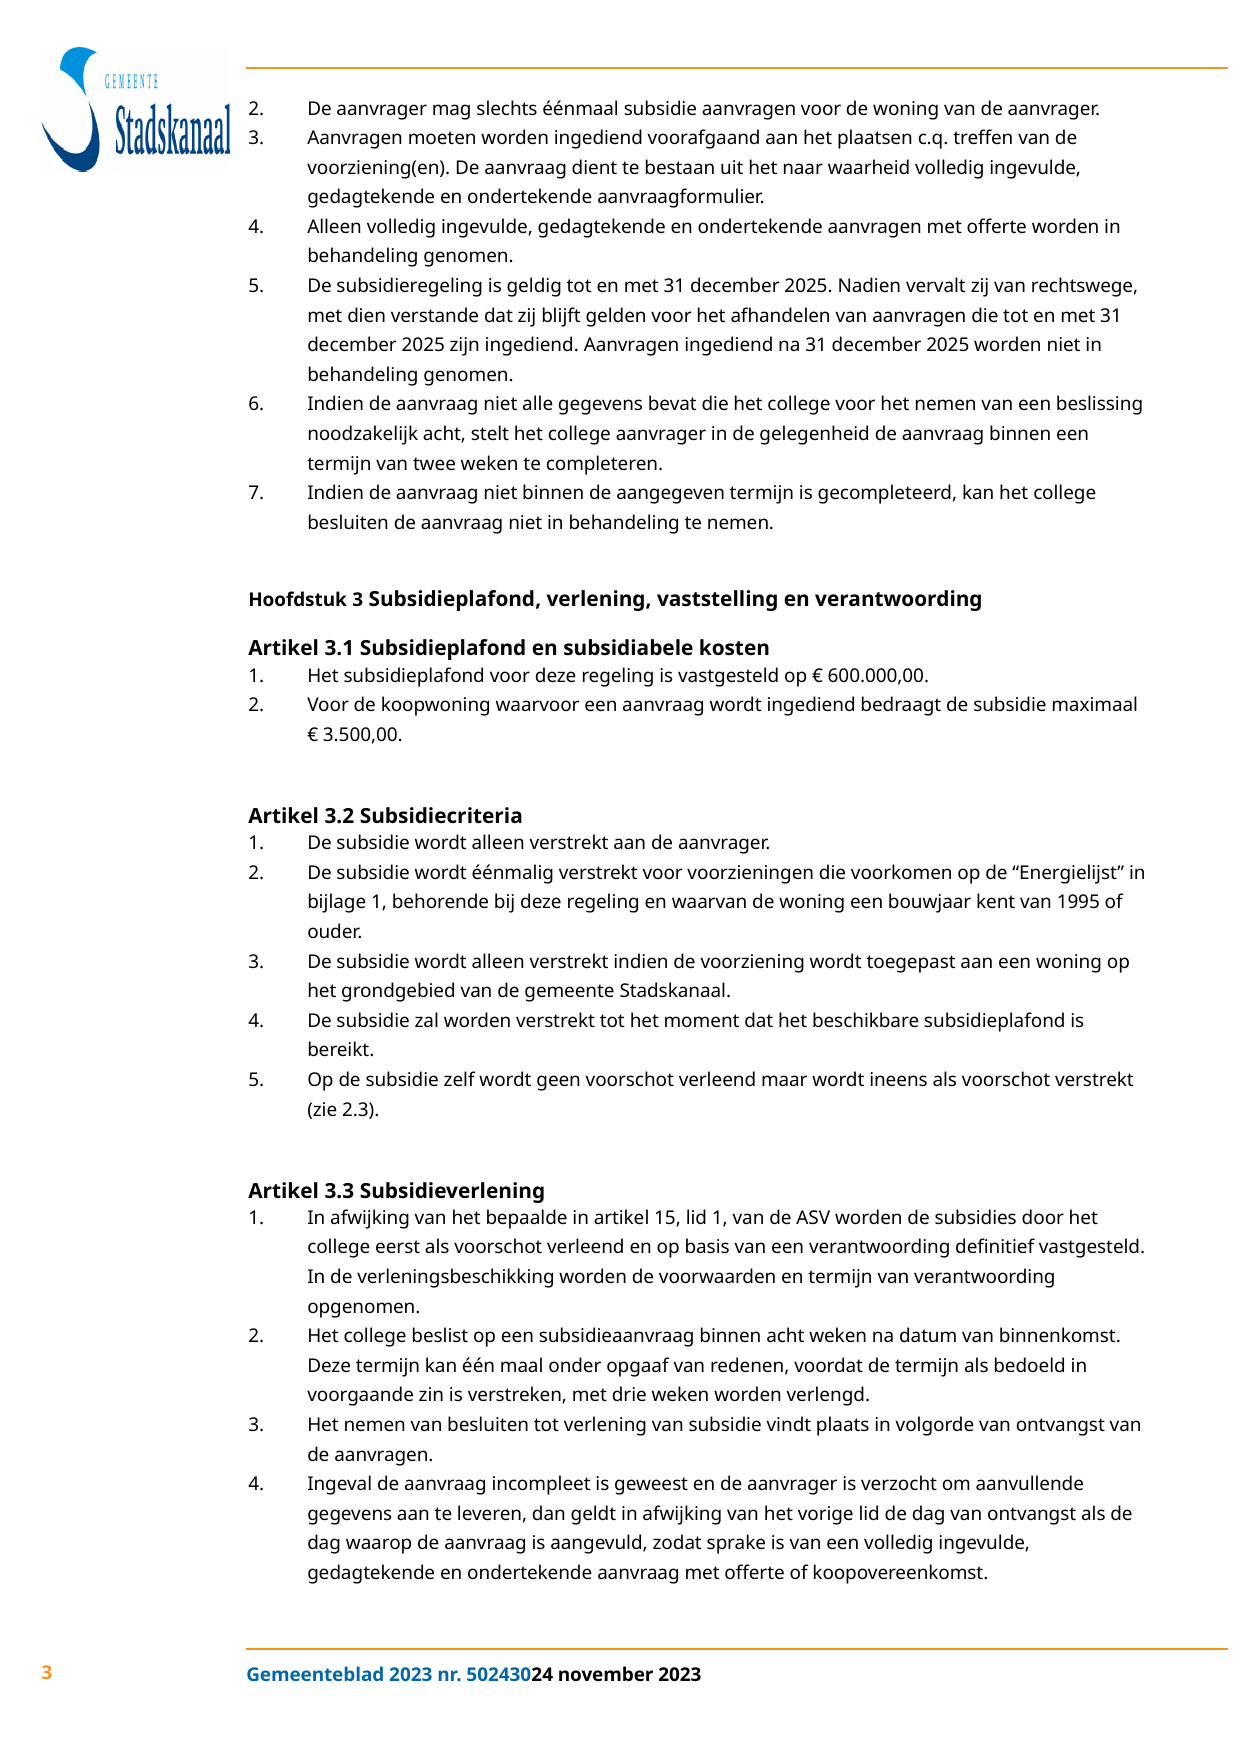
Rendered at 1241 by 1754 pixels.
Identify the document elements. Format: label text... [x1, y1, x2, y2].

list Alleen volledig ingevulde, gedagtekende en ondertekende aanvragen met offerte worden in behandeling genomen. [248, 213, 1152, 268]
text Artikel 3.3 Subsidieverlening [248, 1176, 1152, 1204]
list Indien de aanvraag niet alle gegevens bevat die het college voor het nemen van een beslissing noodzakelijk acht, stelt het college aanvrager in de gelegenheid de aanvraag binnen een termijn van twee weken te completeren. [248, 391, 1152, 476]
list De subsidie zal worden verstrekt tot het moment dat het beschikbare subsidieplafond is bereikt. [248, 1007, 1152, 1062]
list Op de subsidie zelf wordt geen voorschot verleend maar wordt ineens als voorschot verstrekt (zie 2.3). [248, 1066, 1152, 1121]
text Artikel 3.1 Subsidieplafond en subsidiabele kosten [248, 633, 1152, 662]
list Ingeval de aanvraag incompleet is geweest en de aanvrager is verzocht om aanvullende gegevens aan te leveren, dan geldt in afwijking van het vorige lid de dag van ontvangst als de dag waarop de aanvraag is aangevuld, zodat sprake is van een volledig ingevulde, gedagtekende en ondertekende aanvraag met offerte of koopovereenkomst. [248, 1470, 1152, 1585]
list De aanvrager mag slechts éénmaal subsidie aanvragen voor de woning van de aanvrager. [248, 95, 1152, 121]
list Voor de koopwoning waarvoor een aanvraag wordt ingediend bedraagt de subsidie maximaal € 3.500,00. [248, 691, 1152, 747]
list In afwijking van het bepaalde in artikel 15, lid 1, van de ASV worden de subsidies door het college eerst als voorschot verleend en op basis van een verantwoording definitief vastgesteld. In de verleningsbeschikking worden de voorwaarden en termijn van verantwoording opgenomen. [248, 1204, 1152, 1319]
text Artikel 3.2 Subsidiecriteria [248, 801, 1152, 829]
list De subsidie wordt alleen verstrekt indien de voorziening wordt toegepast aan een woning op het grondgebied van de gemeente Stadskanaal. [248, 948, 1152, 1003]
list Het subsidieplafond voor deze regeling is vastgesteld op € 600.000,00. [248, 662, 1152, 688]
list De subsidie wordt alleen verstrekt aan de aanvrager. [248, 829, 1152, 855]
list Het nemen van besluiten tot verlening van subsidie vindt plaats in volgorde van ontvangst van de aanvragen. [248, 1411, 1152, 1467]
list De subsidie wordt éénmalig verstrekt voor voorzieningen die voorkomen op de “Energielijst” in bijlage 1, behorende bij deze regeling en waarvan de woning een bouwjaar kent van 1995 of ouder. [248, 859, 1152, 944]
list Indien de aanvraag niet binnen de aangegeven termijn is gecompleteerd, kan het college besluiten de aanvraag niet in behandeling te nemen. [248, 479, 1152, 535]
list Aanvragen moeten worden ingediend voorafgaand aan het plaatsen c.q. treffen van de voorziening(en). De aanvraag dient te bestaan uit het naar waarheid volledig ingevulde, gedagtekende en ondertekende aanvraagformulier. [248, 124, 1152, 209]
text Hoofdstuk 3 Subsidieplafond, verlening, vaststelling en verantwoording [248, 584, 1152, 613]
list Het college beslist op een subsidieaanvraag binnen acht weken na datum van binnenkomst. Deze termijn kan één maal onder opgaaf van redenen, voordat de termijn als bedoeld in voorgaande zin is verstreken, met drie weken worden verlengd. [248, 1322, 1152, 1407]
list De subsidieregeling is geldig tot en met 31 december 2025. Nadien vervalt zij van rechtswege, met dien verstande dat zij blijft gelden voor het afhandelen van aanvragen die tot en met 31 december 2025 zijn ingediend. Aanvragen ingediend na 31 december 2025 worden niet in behandeling genomen. [248, 272, 1152, 387]
picture [41, 47, 231, 172]
